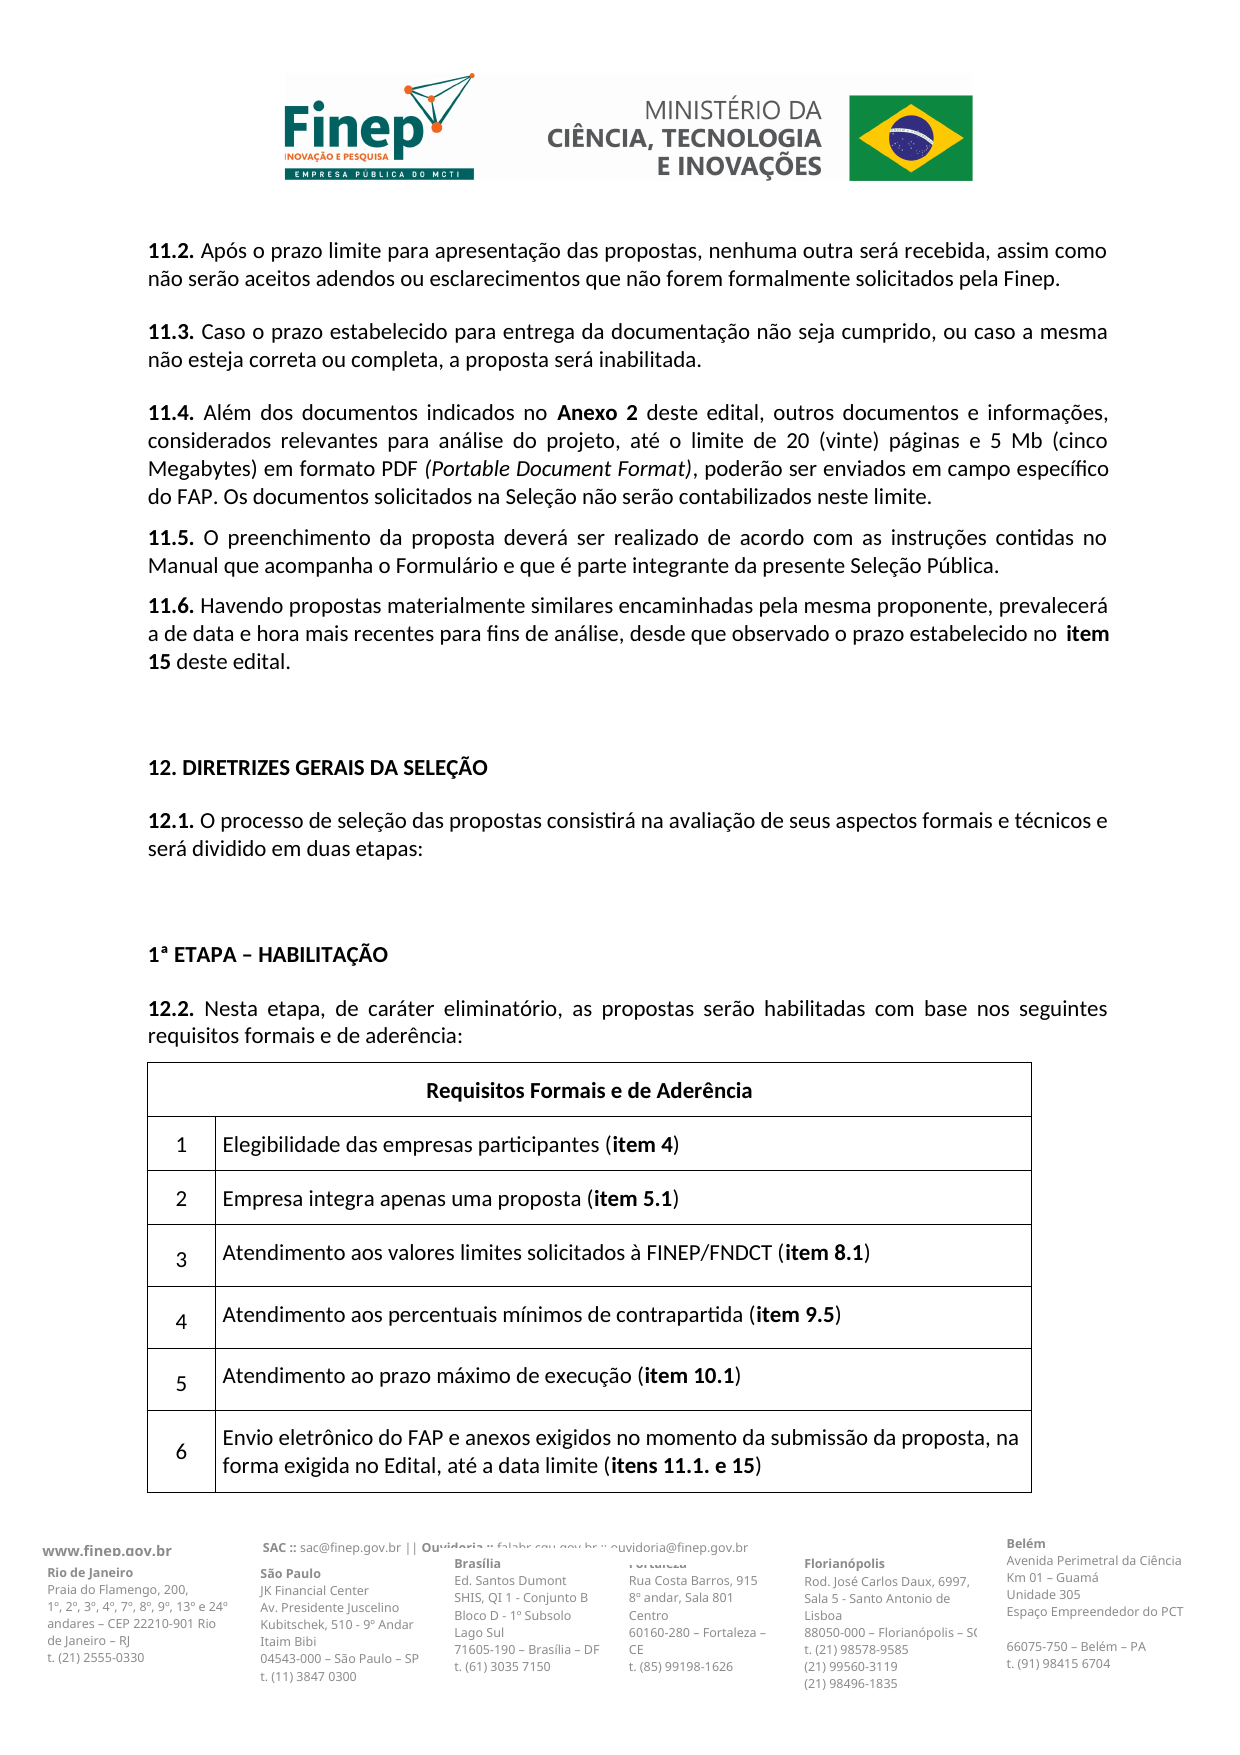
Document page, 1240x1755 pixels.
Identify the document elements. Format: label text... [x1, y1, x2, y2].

text 1ª ETAPA – HABILITAÇÃO [148, 941, 1110, 969]
text 12. DIRETRIZES GERAIS DA SELEÇÃO [148, 753, 1110, 782]
table_cell 3 [148, 1225, 215, 1286]
text 11.5. O preenchimento da proposta deverá ser realizado de acordo com as instruções contidas no Manual que acompanha o Formulário e que é parte integrante da presente Seleção Pública. [148, 523, 1110, 579]
table_cell 5 [148, 1349, 215, 1410]
table_cell 6 [148, 1411, 215, 1492]
text 12.2. Nesta etapa, de caráter eliminatório, as propostas serão habilitadas com base nos seguintes requisitos formais e de aderência: [148, 994, 1110, 1050]
table_header Requisitos Formais e de Aderência [148, 1063, 1031, 1116]
text 12.1. O processo de seleção das propostas consistirá na avaliação de seus aspectos formais e técnicos e será dividido em duas etapas: [148, 807, 1110, 863]
text 11.4. Além dos documentos indicados no Anexo 2 deste edital, outros documentos e informações, considerados relevantes para análise do projeto, até o limite de 20 (vinte) páginas e 5 Mb (cinco Megabytes) em formato PDF (Portable Document Format), poderão ser enviados em campo específico do FAP. Os documentos solicitados na Seleção não serão contabilizados neste limite. [148, 398, 1110, 510]
table_cell Elegibilidade das empresas participantes (item 4) [216, 1117, 1031, 1170]
table_cell Atendimento aos percentuais mínimos de contrapartida (item 9.5) [216, 1287, 1031, 1348]
table_cell Atendimento ao prazo máximo de execução (item 10.1) [216, 1349, 1031, 1410]
text 11.3. Caso o prazo estabelecido para entrega da documentação não seja cumprido, ou caso a mesma não esteja correta ou completa, a proposta será inabilitada. [148, 317, 1110, 373]
table_cell Atendimento aos valores limites solicitados à FINEP/FNDCT (item 8.1) [216, 1225, 1031, 1286]
table_cell Empresa integra apenas uma proposta (item 5.1) [216, 1171, 1031, 1224]
text 11.2. Após o prazo limite para apresentação das propostas, nenhuma outra será recebida, assim como não serão aceitos adendos ou esclarecimentos que não forem formalmente solicitados pela Finep. [148, 236, 1110, 292]
table_cell Envio eletrônico do FAP e anexos exigidos no momento da submissão da proposta, na forma exigida no Edital, até a data limite (itens 11.1. e 15) [216, 1411, 1031, 1492]
table_cell 2 [148, 1171, 215, 1224]
table_cell 4 [148, 1287, 215, 1348]
table_cell 1 [148, 1117, 215, 1170]
text 11.6. Havendo propostas materialmente similares encaminhadas pela mesma proponente, prevalecerá a de data e hora mais recentes para fins de análise, desde que observado o prazo estabelecido no item 15 deste edital. [148, 591, 1110, 676]
